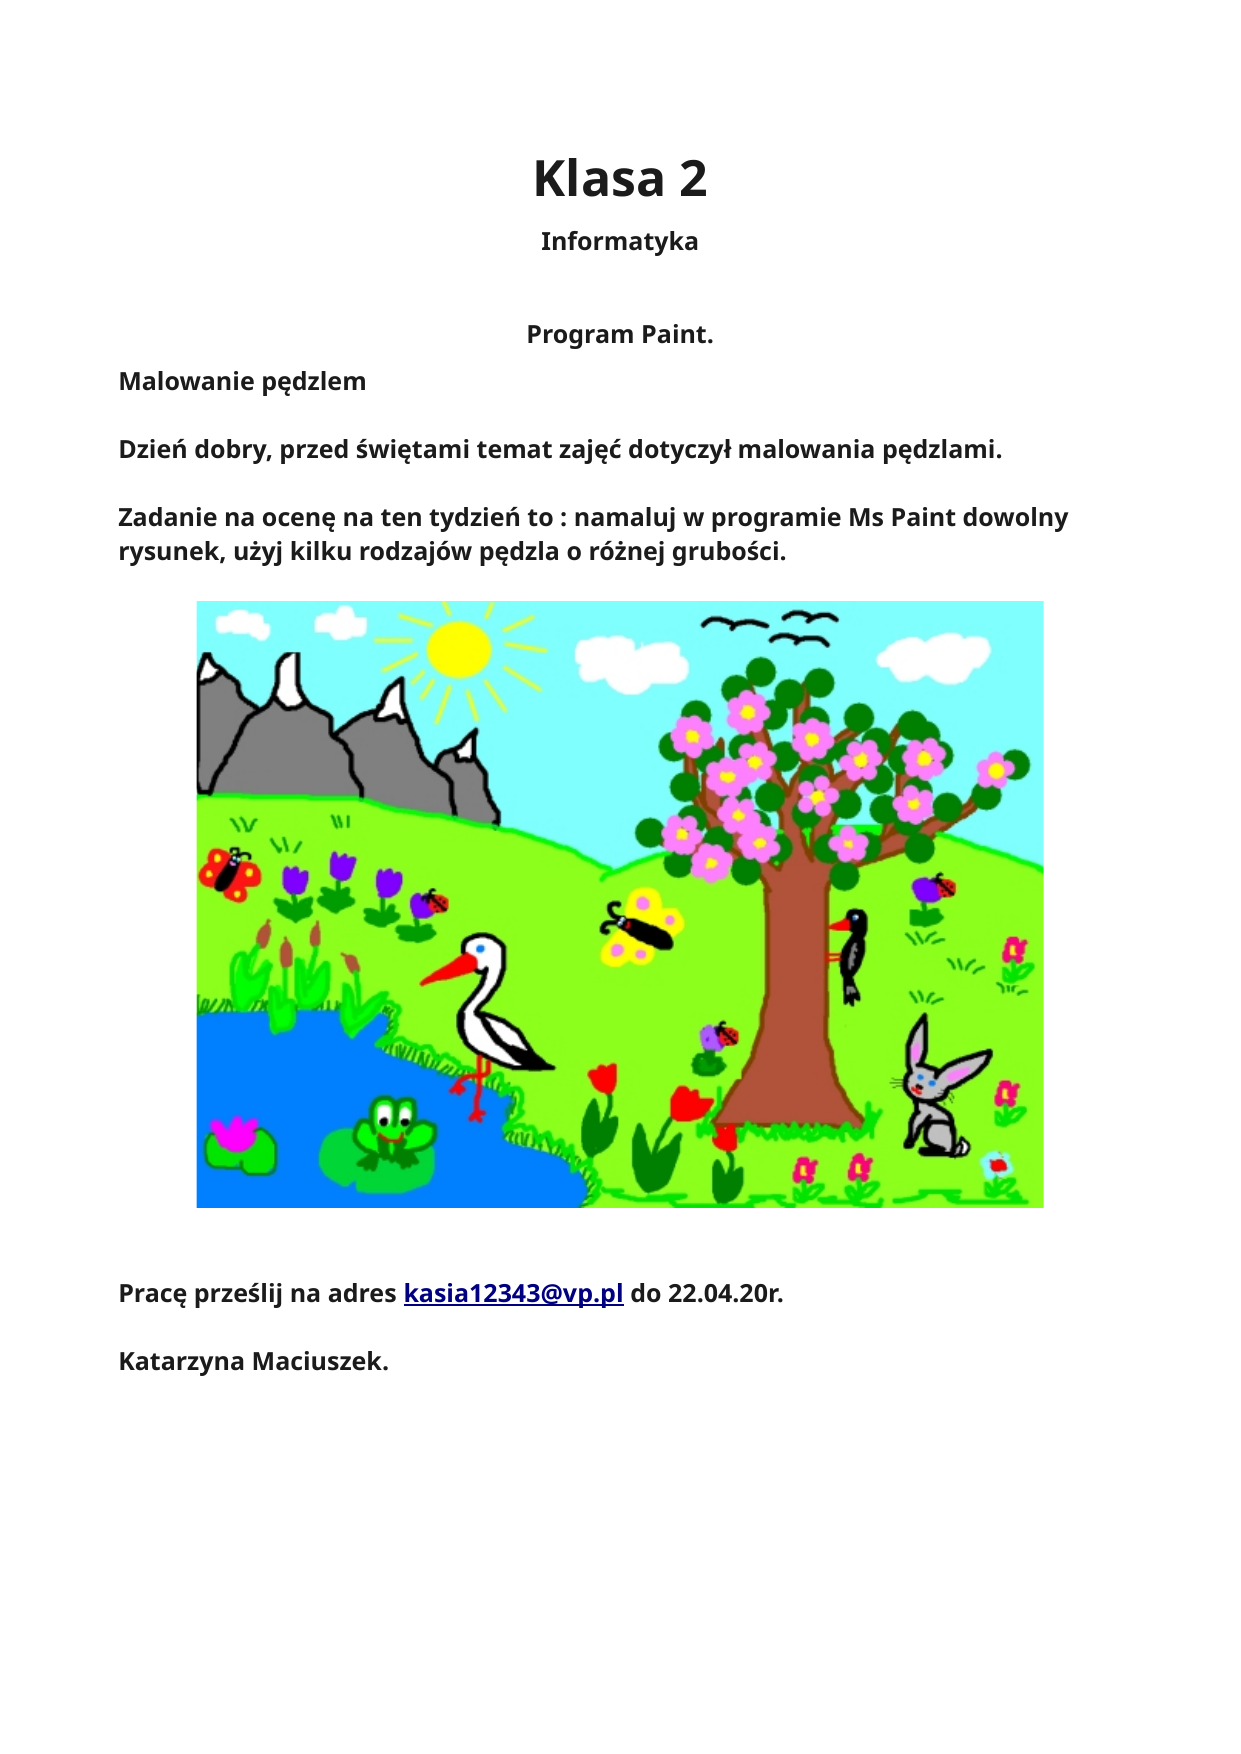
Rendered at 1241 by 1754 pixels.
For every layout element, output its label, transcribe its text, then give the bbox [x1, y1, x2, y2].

text Malowanie pędzlem [118, 363, 1122, 397]
picture [196, 601, 1044, 1208]
text Program Paint. [118, 317, 1122, 351]
text Katarzyna Maciuszek. [118, 1344, 1122, 1378]
text Pracę prześlij na adres kasia12343@vp.pl do 22.04.20r. [118, 1276, 1122, 1310]
text Zadanie na ocenę na ten tydzień to : namaluj w programie Ms Paint dowolny rysunek, użyj kilku rodzajów pędzla o różnej grubości. [118, 500, 1122, 568]
text Informatyka [118, 224, 1122, 258]
text Dzień dobry, przed świętami temat zajęć dotyczył malowania pędzlami. [118, 432, 1122, 466]
subtitle Klasa 2 [118, 143, 1122, 211]
